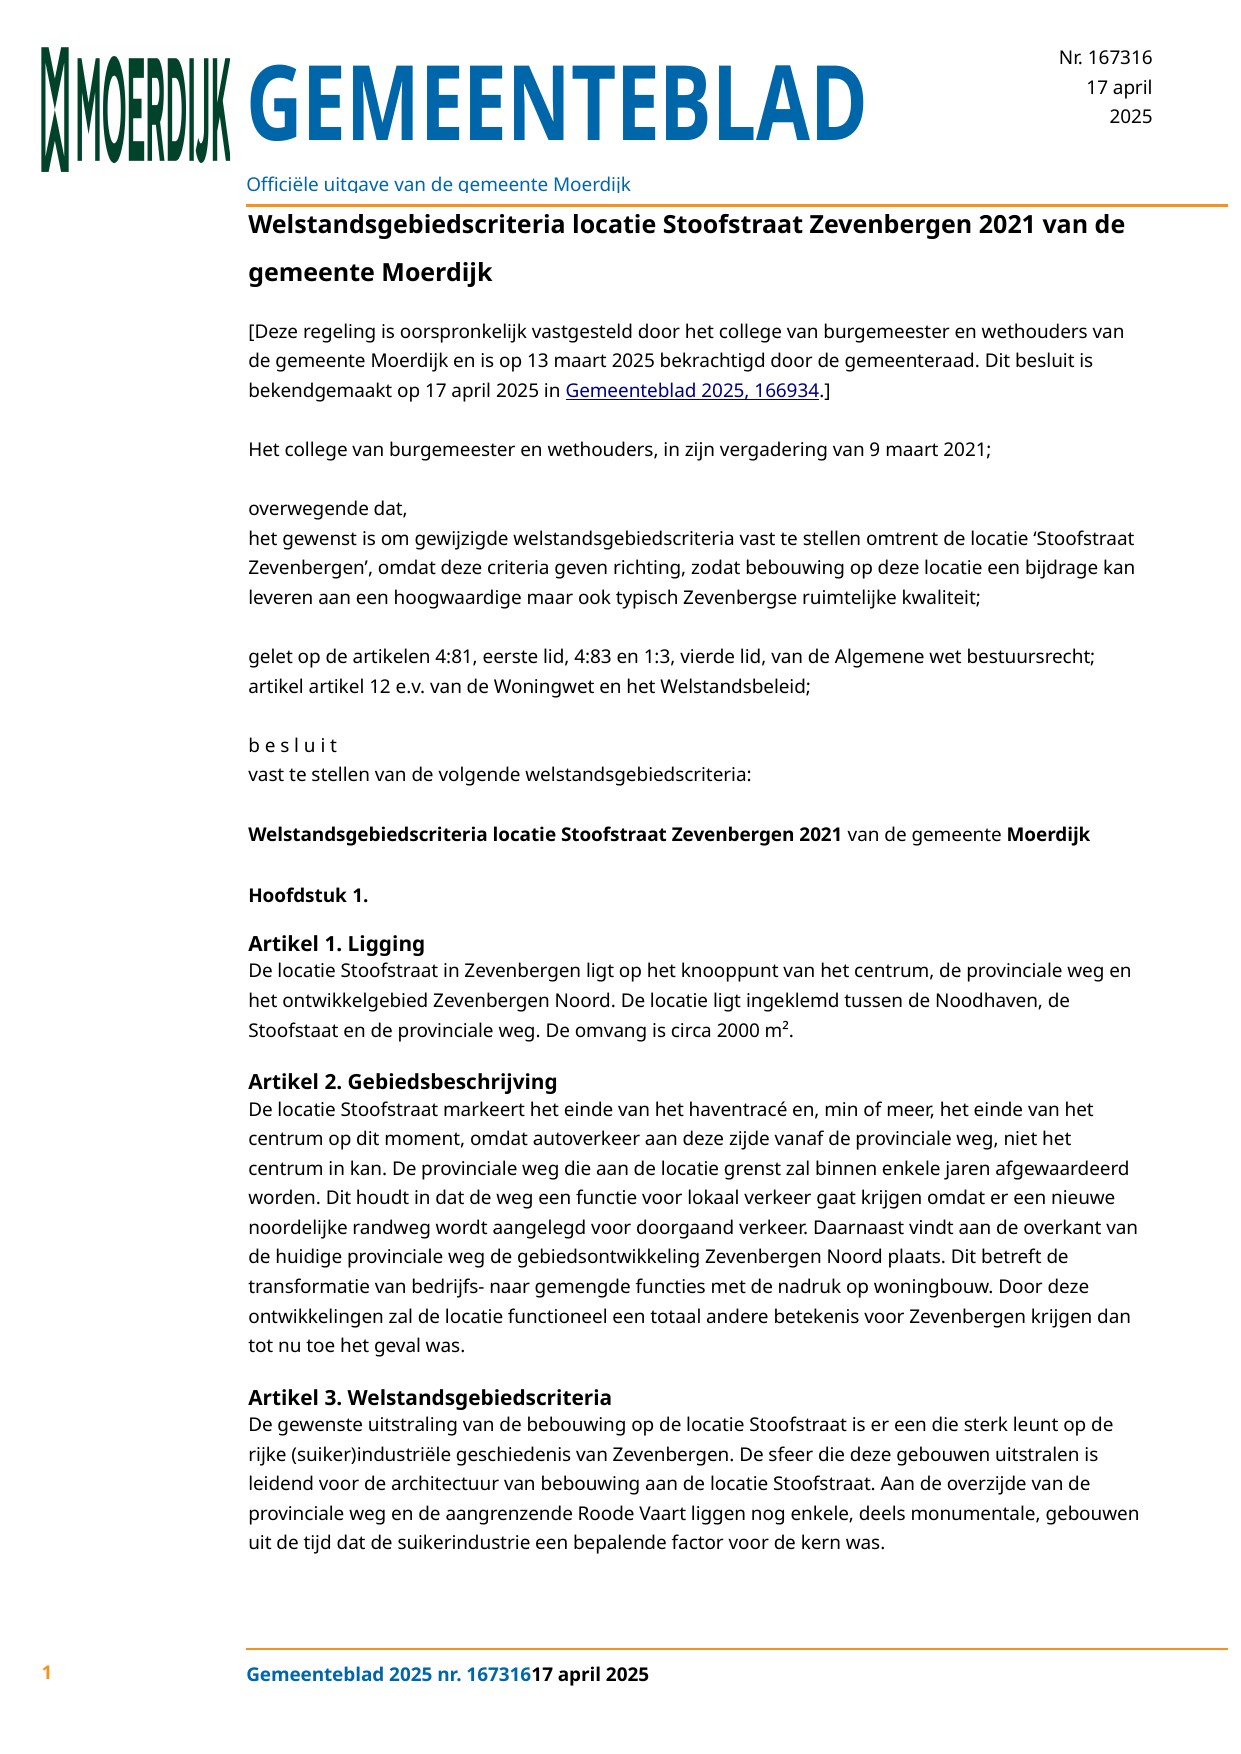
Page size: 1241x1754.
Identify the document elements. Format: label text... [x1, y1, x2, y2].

picture [41, 47, 231, 172]
text vast te stellen van de volgende welstandsgebiedscriteria: [248, 762, 1152, 787]
text Hoofdstuk 1. [248, 880, 1152, 908]
text overwegende dat, [248, 495, 1152, 521]
text het gewenst is om gewijzigde welstandsgebiedscriteria vast te stellen omtrent de locatie ‘Stoofstraat Zevenbergen’, omdat deze criteria geven richting, zodat bebouwing op deze locatie een bijdrage kan leveren aan een hoogwaardige maar ook typisch Zevenbergse ruimtelijke kwaliteit; [248, 525, 1152, 610]
text Artikel 2. Gebiedsbeschrijving [248, 1067, 1152, 1096]
text Welstandsgebiedscriteria locatie Stoofstraat Zevenbergen 2021 van de gemeente Moerdijk [248, 821, 1152, 847]
text Het college van burgemeester en wethouders, in zijn vergadering van 9 maart 2021; [248, 436, 1152, 462]
text De locatie Stoofstraat markeert het einde van het haventracé en, min of meer, het einde van het centrum op dit moment, omdat autoverkeer aan deze zijde vanaf de provinciale weg, niet het centrum in kan. De provinciale weg die aan de locatie grenst zal binnen enkele jaren afgewaardeerd worden. Dit houdt in dat de weg een functie voor lokaal verkeer gaat krijgen omdat er een nieuwe noordelijke randweg wordt aangelegd voor doorgaand verkeer. Daarnaast vindt aan de overkant van de huidige provinciale weg de gebiedsontwikkeling Zevenbergen Noord plaats. Dit betreft de transformatie van bedrijfs- naar gemengde functies met de nadruk op woningbouw. Door deze ontwikkelingen zal de locatie functioneel een totaal andere betekenis voor Zevenbergen krijgen dan tot nu toe het geval was. [248, 1096, 1152, 1358]
text gelet op de artikelen 4:81, eerste lid, 4:83 en 1:3, vierde lid, van de Algemene wet bestuursrecht; artikel artikel 12 e.v. van de Woningwet en het Welstandsbeleid; [248, 643, 1152, 699]
text Artikel 3. Welstandsgebiedscriteria [248, 1383, 1152, 1411]
text De gewenste uitstraling van de bebouwing op de locatie Stoofstraat is er een die sterk leunt op de rijke (suiker)industriële geschiedenis van Zevenbergen. De sfeer die deze gebouwen uitstralen is leidend voor de architectuur van bebouwing aan de locatie Stoofstraat. Aan de overzijde van de provinciale weg en de aangrenzende Roode Vaart liggen nog enkele, deels monumentale, gebouwen uit de tijd dat de suikerindustrie een bepalende factor voor de kern was. [248, 1411, 1152, 1555]
text b e s l u i t [248, 732, 1152, 758]
text Artikel 1. Ligging [248, 929, 1152, 958]
text De locatie Stoofstraat in Zevenbergen ligt op het knooppunt van het centrum, de provinciale weg en het ontwikkelgebied Zevenbergen Noord. De locatie ligt ingeklemd tussen de Noodhaven, de Stoofstaat en de provinciale weg. De omvang is circa 2000 m². [248, 958, 1152, 1043]
text [Deze regeling is oorspronkelijk vastgesteld door het college van burgemeester en wethouders van de gemeente Moerdijk en is op 13 maart 2025 bekrachtigd door de gemeenteraad. Dit besluit is bekendgemaakt op 17 april 2025 in Gemeenteblad 2025, 166934.] [248, 318, 1152, 403]
text Welstandsgebiedscriteria locatie Stoofstraat Zevenbergen 2021 van de gemeente Moerdijk [248, 207, 1152, 288]
